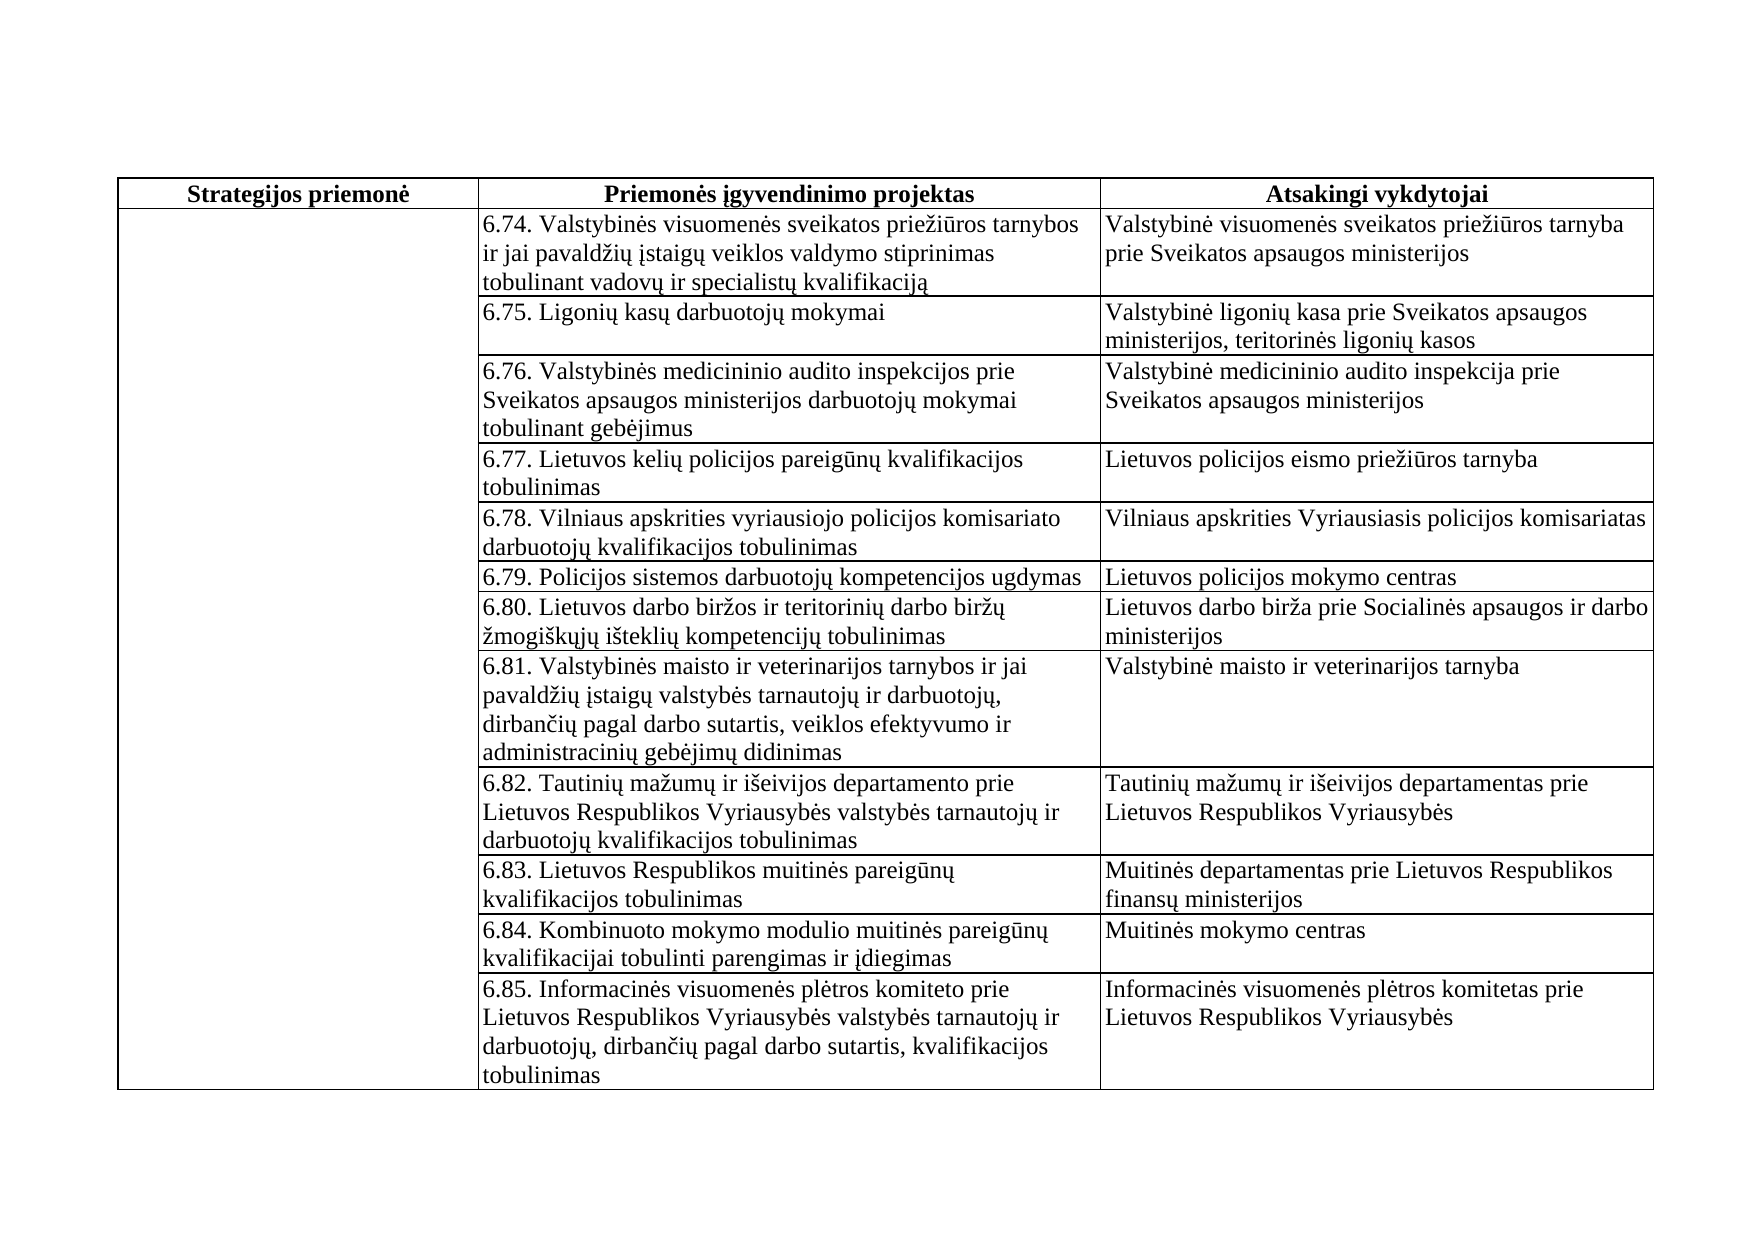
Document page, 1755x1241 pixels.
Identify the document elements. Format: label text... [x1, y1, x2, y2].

table_cell 6.81. Valstybinės maisto ir veterinarijos tarnybos ir jai pavaldžių įstaigų valstybės tarnautojų ir darbuotojų, dirbančių pagal darbo sutartis, veiklos efektyvumo ir administracinių gebėjimų didinimas [479, 651, 1100, 766]
table_cell 6.78. Vilniaus apskrities vyriausiojo policijos komisariato darbuotojų kvalifikacijos tobulinimas [479, 503, 1100, 560]
table_cell 6.75. Ligonių kasų darbuotojų mokymai [479, 297, 1100, 354]
table_cell Muitinės departamentas prie Lietuvos Respublikos finansų ministerijos [1101, 856, 1653, 913]
table_cell Muitinės mokymo centras [1101, 915, 1653, 972]
table_cell 6.79. Policijos sistemos darbuotojų kompetencijos ugdymas [479, 562, 1100, 591]
table_cell Valstybinė visuomenės sveikatos priežiūros tarnyba prie Sveikatos apsaugos ministerijos [1101, 209, 1653, 295]
table_cell [119, 209, 478, 1089]
table_cell Lietuvos policijos eismo priežiūros tarnyba [1101, 444, 1653, 501]
table_header Priemonės įgyvendinimo projektas [479, 179, 1100, 207]
table_cell 6.84. Kombinuoto mokymo modulio muitinės pareigūnų kvalifikacijai tobulinti parengimas ir įdiegimas [479, 915, 1100, 972]
table_cell 6.82. Tautinių mažumų ir išeivijos departamento prie Lietuvos Respublikos Vyriausybės valstybės tarnautojų ir darbuotojų kvalifikacijos tobulinimas [479, 768, 1100, 854]
table_cell 6.76. Valstybinės medicininio audito inspekcijos prie Sveikatos apsaugos ministerijos darbuotojų mokymai tobulinant gebėjimus [479, 356, 1100, 442]
table_cell 6.80. Lietuvos darbo biržos ir teritorinių darbo biržų žmogiškųjų išteklių kompetencijų tobulinimas [479, 592, 1100, 650]
table_cell Lietuvos policijos mokymo centras [1101, 562, 1653, 591]
table_cell 6.74. Valstybinės visuomenės sveikatos priežiūros tarnybos ir jai pavaldžių įstaigų veiklos valdymo stiprinimas tobulinant vadovų ir specialistų kvalifikaciją [479, 209, 1100, 295]
table_cell Valstybinė ligonių kasa prie Sveikatos apsaugos ministerijos, teritorinės ligonių kasos [1101, 297, 1653, 354]
table_cell Valstybinė medicininio audito inspekcija prie Sveikatos apsaugos ministerijos [1101, 356, 1653, 442]
table_cell Informacinės visuomenės plėtros komitetas prie Lietuvos Respublikos Vyriausybės [1101, 974, 1653, 1089]
table_header Strategijos priemonė [119, 179, 478, 207]
table_cell Tautinių mažumų ir išeivijos departamentas prie Lietuvos Respublikos Vyriausybės [1101, 768, 1653, 854]
table_cell 6.77. Lietuvos kelių policijos pareigūnų kvalifikacijos tobulinimas [479, 444, 1100, 501]
table_cell Vilniaus apskrities Vyriausiasis policijos komisariatas [1101, 503, 1653, 560]
table_cell Lietuvos darbo birža prie Socialinės apsaugos ir darbo ministerijos [1101, 592, 1653, 650]
table_cell 6.83. Lietuvos Respublikos muitinės pareigūnų kvalifikacijos tobulinimas [479, 856, 1100, 913]
table_cell 6.85. Informacinės visuomenės plėtros komiteto prie Lietuvos Respublikos Vyriausybės valstybės tarnautojų ir darbuotojų, dirbančių pagal darbo sutartis, kvalifikacijos tobulinimas [479, 974, 1100, 1089]
table_cell Valstybinė maisto ir veterinarijos tarnyba [1101, 651, 1653, 766]
table_header Atsakingi vykdytojai [1101, 179, 1653, 207]
